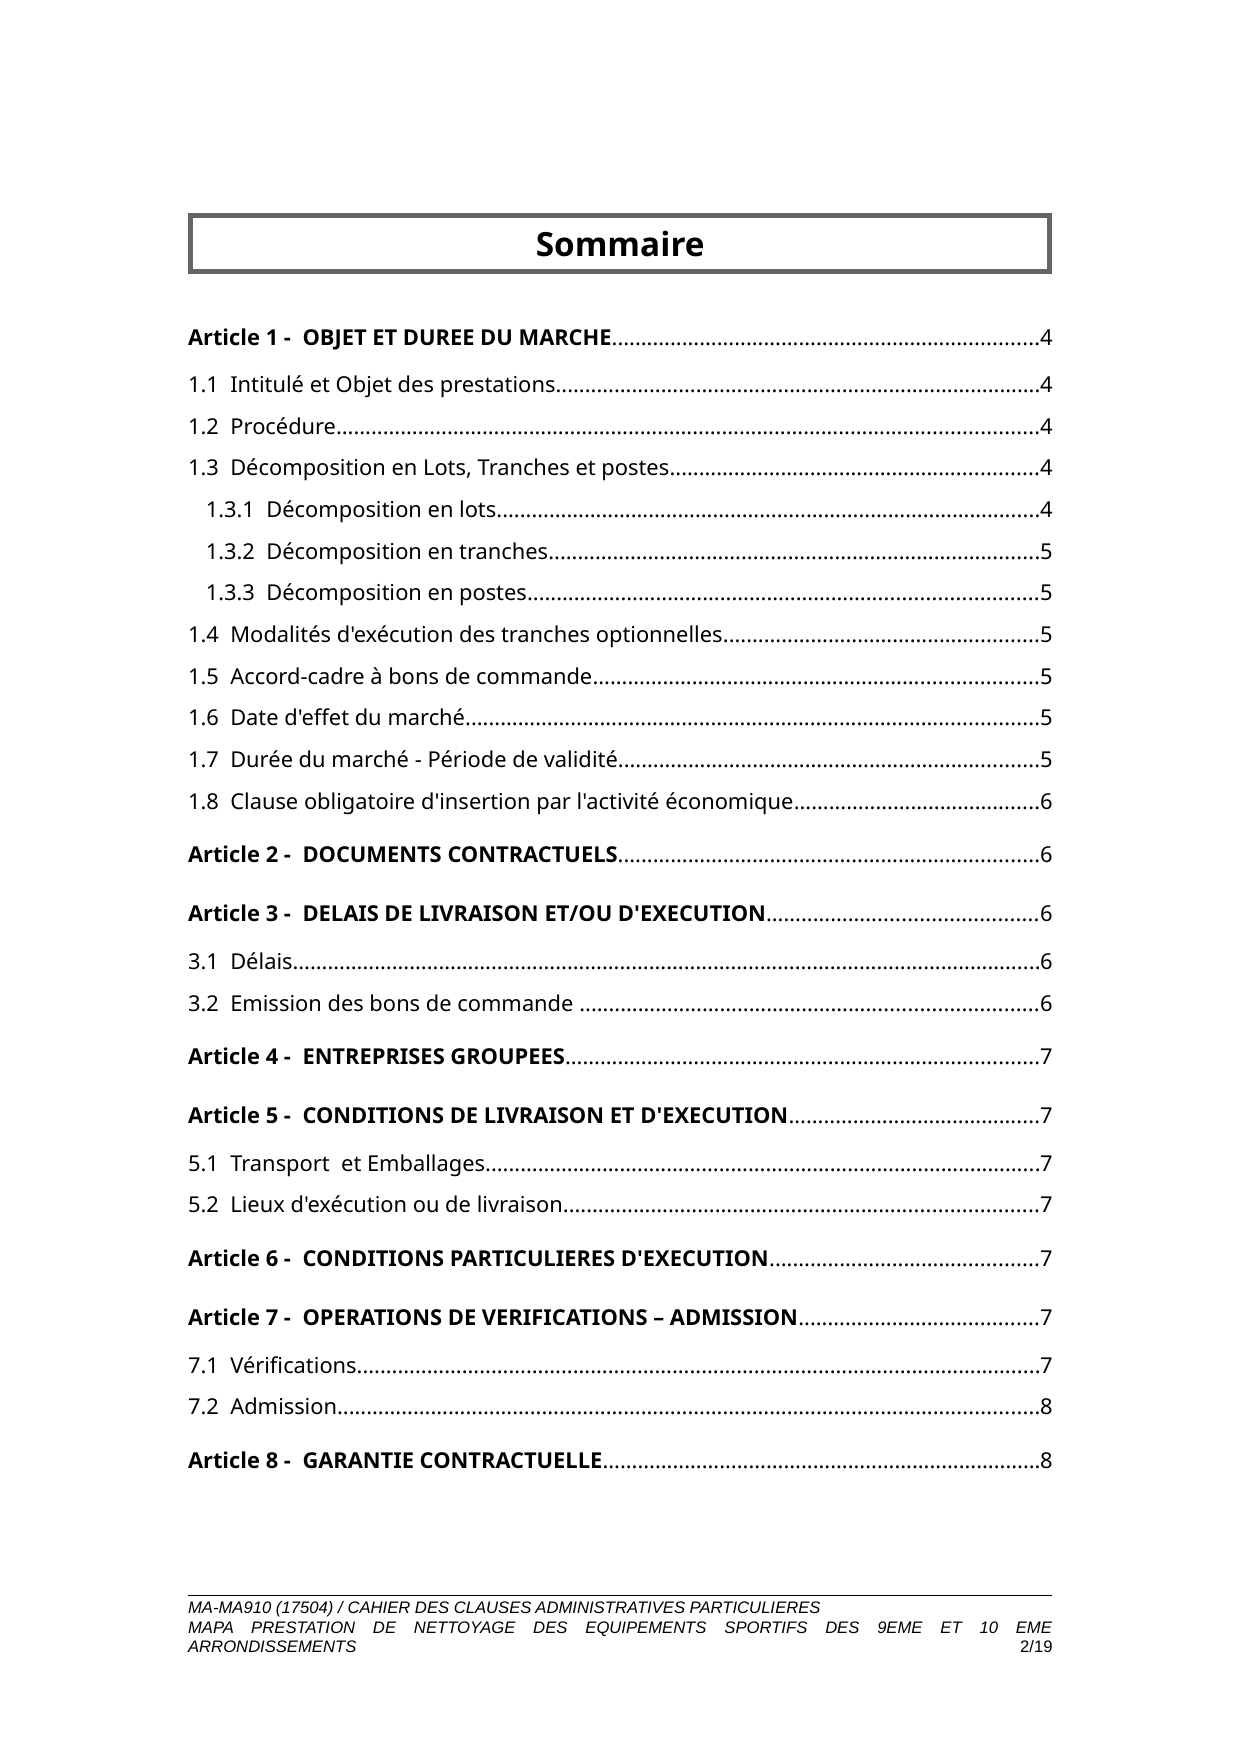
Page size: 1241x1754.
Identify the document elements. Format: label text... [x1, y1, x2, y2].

text 5.1 Transport et Emballages 7 [188, 1148, 1052, 1178]
text Article 5 - CONDITIONS DE LIVRAISON ET D'EXECUTION 7 [188, 1100, 1052, 1130]
text 1.1 Intitulé et Objet des prestations 4 [188, 369, 1052, 399]
text Article 4 - ENTREPRISES GROUPEES 7 [188, 1041, 1052, 1071]
text 1.7 Durée du marché - Période de validité 5 [188, 744, 1052, 774]
text 1.2 Procédure 4 [188, 411, 1052, 441]
text Article 2 - DOCUMENTS CONTRACTUELS 6 [188, 839, 1052, 869]
text 1.3.1 Décomposition en lots 4 [206, 494, 1052, 524]
text Article 3 - DELAIS DE LIVRAISON ET/OU D'EXECUTION 6 [188, 898, 1052, 928]
text 3.2 Emission des bons de commande 6 [188, 988, 1052, 1017]
text 1.3.2 Décomposition en tranches 5 [206, 536, 1052, 566]
text Article 7 - OPERATIONS DE VERIFICATIONS – ADMISSION 7 [188, 1302, 1052, 1332]
text 1.3.3 Décomposition en postes 5 [206, 577, 1052, 607]
text Article 6 - CONDITIONS PARTICULIERES D'EXECUTION 7 [188, 1243, 1052, 1273]
text Article 1 - OBJET ET DUREE DU MARCHE 4 [188, 322, 1052, 351]
text 3.1 Délais 6 [188, 946, 1052, 976]
text Article 8 - GARANTIE CONTRACTUELLE 8 [188, 1445, 1052, 1474]
text 1.6 Date d'effet du marché 5 [188, 702, 1052, 732]
text 1.8 Clause obligatoire d'insertion par l'activité économique 6 [188, 786, 1052, 816]
subtitle Sommaire [193, 218, 1047, 269]
text 1.3 Décomposition en Lots, Tranches et postes 4 [188, 452, 1052, 482]
text 5.2 Lieux d'exécution ou de livraison 7 [188, 1189, 1052, 1219]
text 7.1 Vérifications 7 [188, 1350, 1052, 1379]
text 1.4 Modalités d'exécution des tranches optionnelles 5 [188, 619, 1052, 649]
text 7.2 Admission 8 [188, 1391, 1052, 1421]
text 1.5 Accord-cadre à bons de commande 5 [188, 661, 1052, 691]
